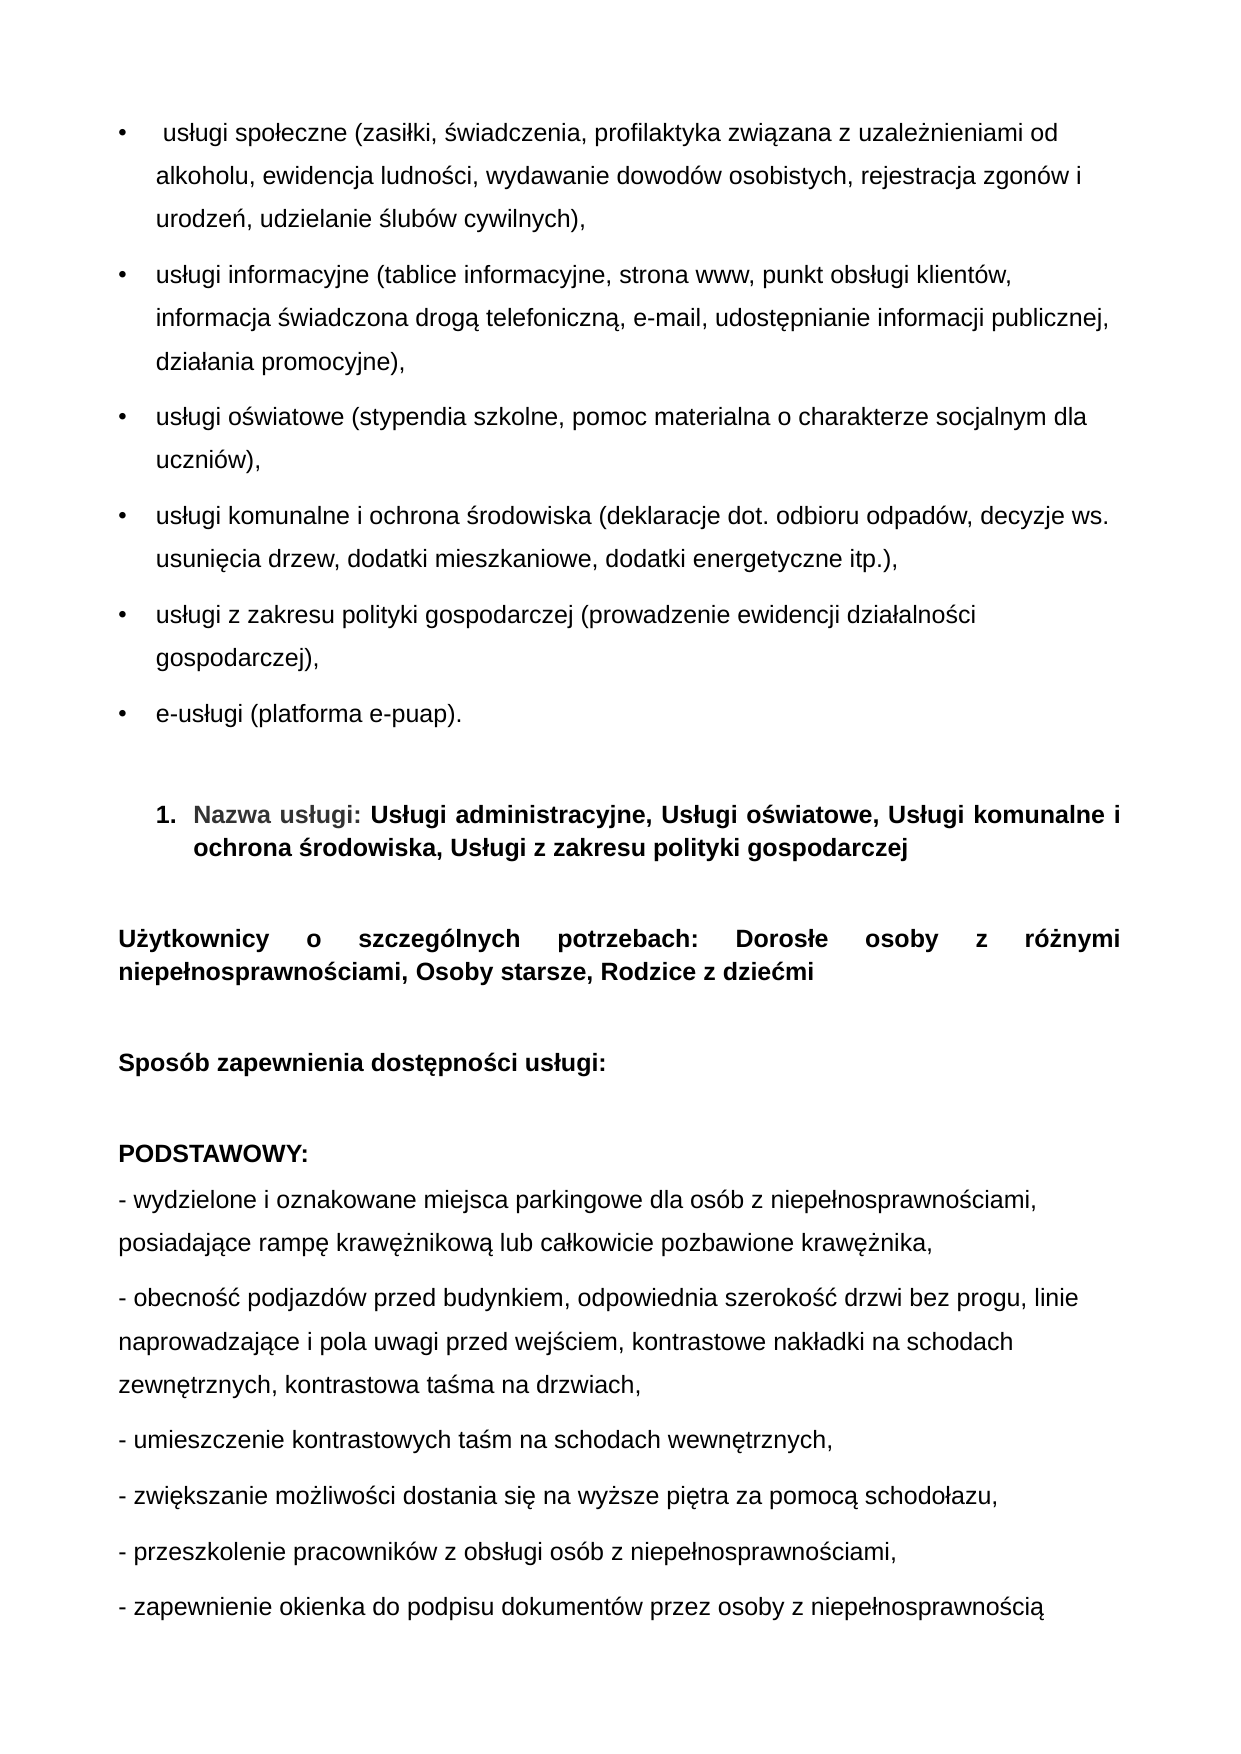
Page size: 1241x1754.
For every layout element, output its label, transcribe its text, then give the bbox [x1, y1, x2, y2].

text Sposób zapewnienia dostępności usługi: [118, 1048, 1122, 1077]
list usługi społeczne (zasiłki, świadczenia, profilaktyka związana z uzależnieniami od alkoholu, ewidencja ludności, wydawanie dowodów osobistych, rejestracja zgonów i urodzeń, udzielanie ślubów cywilnych), [118, 118, 1122, 233]
list usługi oświatowe (stypendia szkolne, pomoc materialna o charakterze socjalnym dla uczniów), [118, 402, 1122, 474]
text - zapewnienie okienka do podpisu dokumentów przez osoby z niepełnosprawnością [118, 1592, 1122, 1621]
list e-usługi (platforma e-puap). [118, 699, 1122, 727]
list usługi informacyjne (tablice informacyjne, strona www, punkt obsługi klientów, informacja świadczona drogą telefoniczną, e-mail, udostępnianie informacji publicznej, działania promocyjne), [118, 260, 1122, 375]
text PODSTAWOWY: [118, 1139, 1122, 1168]
text - wydzielone i oznakowane miejsca parkingowe dla osób z niepełnosprawnościami, posiadające rampę krawężnikową lub całkowicie pozbawione krawężnika, [118, 1184, 1122, 1256]
list Nazwa usługi: Usługi administracyjne, Usługi oświatowe, Usługi komunalne i ochrona środowiska, Usługi z zakresu polityki gospodarczej [156, 800, 1122, 862]
list usługi z zakresu polityki gospodarczej (prowadzenie ewidencji działalności gospodarczej), [118, 600, 1122, 672]
text - obecność podjazdów przed budynkiem, odpowiednia szerokość drzwi bez progu, linie naprowadzające i pola uwagi przed wejściem, kontrastowe nakładki na schodach zewnętrznych, kontrastowa taśma na drzwiach, [118, 1283, 1122, 1398]
text Użytkownicy o szczególnych potrzebach: Dorosłe osoby z różnymi niepełnosprawnościami, Osoby starsze, Rodzice z dziećmi [118, 924, 1122, 986]
text - zwiększanie możliwości dostania się na wyższe piętra za pomocą schodołazu, [118, 1481, 1122, 1509]
text - przeszkolenie pracowników z obsługi osób z niepełnosprawnościami, [118, 1536, 1122, 1565]
list usługi komunalne i ochrona środowiska (deklaracje dot. odbioru odpadów, decyzje ws. usunięcia drzew, dodatki mieszkaniowe, dodatki energetyczne itp.), [118, 501, 1122, 573]
text - umieszczenie kontrastowych taśm na schodach wewnętrznych, [118, 1425, 1122, 1454]
